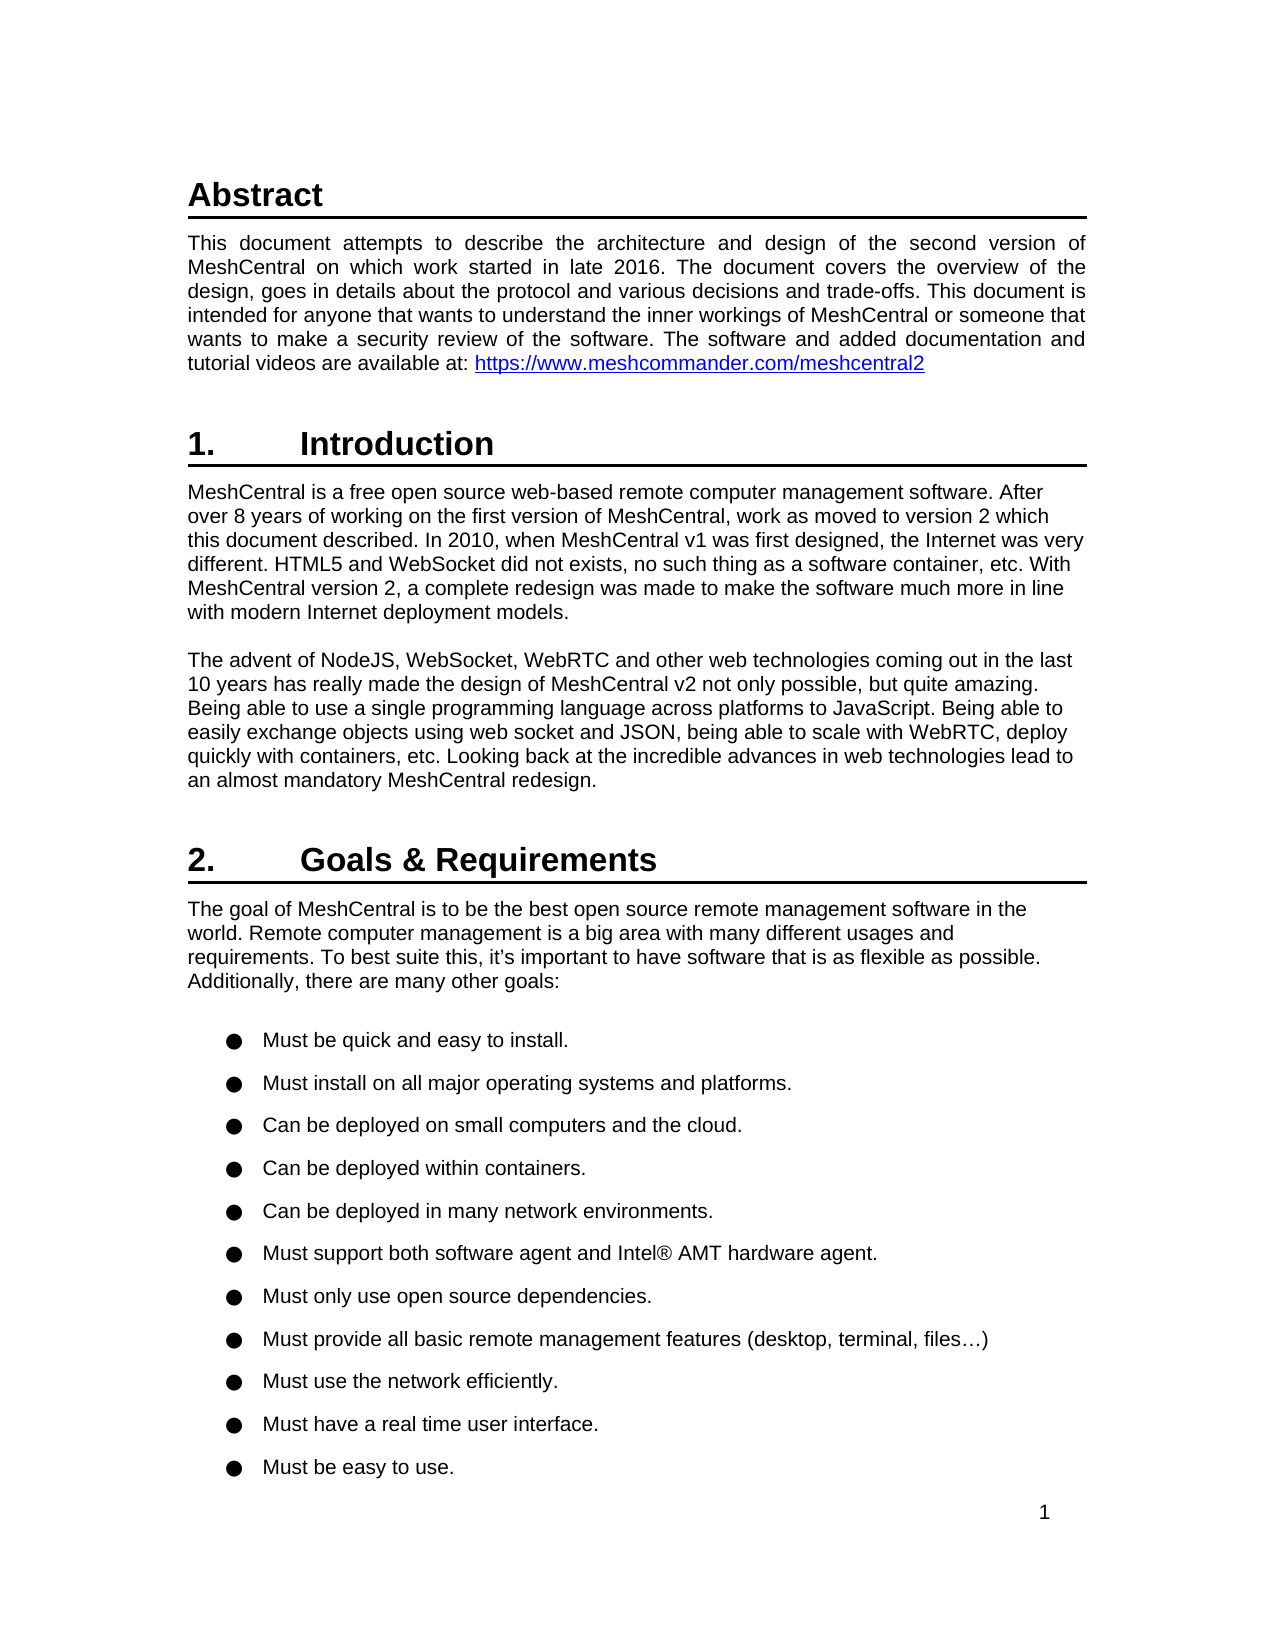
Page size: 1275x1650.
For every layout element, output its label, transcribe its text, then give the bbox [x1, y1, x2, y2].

list Must have a real time user interface. [225, 1401, 1087, 1443]
list Must be easy to use. [225, 1443, 1087, 1486]
subtitle Introduction [187, 424, 1087, 467]
text The advent of NodeJS, WebSocket, WebRTC and other web technologies coming out in the last 10 years has really made the design of MeshCentral v2 not only possible, but quite amazing. Being able to use a single programming language across platforms to JavaScript. Being able to easily exchange objects using web socket and JSON, being able to scale with WebRTC, deploy quickly with containers, etc. Looking back at the incredible advances in web technologies lead to an almost mandatory MeshCentral redesign. [187, 648, 1087, 791]
text The goal of MeshCentral is to be the best open source remote management software in the world. Remote computer management is a big area with many different usages and requirements. To best suite this, it’s important to have software that is as flexible as possible. Additionally, there are many other goals: [187, 897, 1087, 992]
text MeshCentral is a free open source web-based remote computer management software. After over 8 years of working on the first version of MeshCentral, work as moved to version 2 which this document described. In 2010, when MeshCentral v1 was first designed, the Internet was very different. HTML5 and WebSocket did not exists, no such thing as a software container, etc. With MeshCentral version 2, a complete redesign was made to make the software much more in line with modern Internet deployment models. [187, 480, 1087, 624]
text This document attempts to describe the architecture and design of the second version of MeshCentral on which work started in late 2016. The document covers the overview of the design, goes in details about the protocol and various decisions and trade-offs. This document is intended for anyone that wants to understand the inner workings of MeshCentral or someone that wants to make a security review of the software. The software and added documentation and tutorial videos are available at: https://www.meshcommander.com/meshcentral2 [187, 231, 1087, 375]
list Must only use open source dependencies. [225, 1273, 1087, 1315]
subtitle Goals & Requirements [187, 840, 1087, 884]
list Must use the network efficiently. [225, 1358, 1087, 1401]
list Can be deployed on small computers and the cloud. [225, 1102, 1087, 1144]
list Must provide all basic remote management features (desktop, terminal, files…) [225, 1315, 1087, 1358]
list Can be deployed in many network environments. [225, 1187, 1087, 1230]
list Can be deployed within containers. [225, 1144, 1087, 1187]
list Must install on all major operating systems and platforms. [225, 1059, 1087, 1102]
subtitle Abstract [187, 175, 1087, 219]
list Must be quick and easy to install. [225, 1016, 1087, 1059]
list Must support both software agent and Intel® AMT hardware agent. [225, 1230, 1087, 1273]
